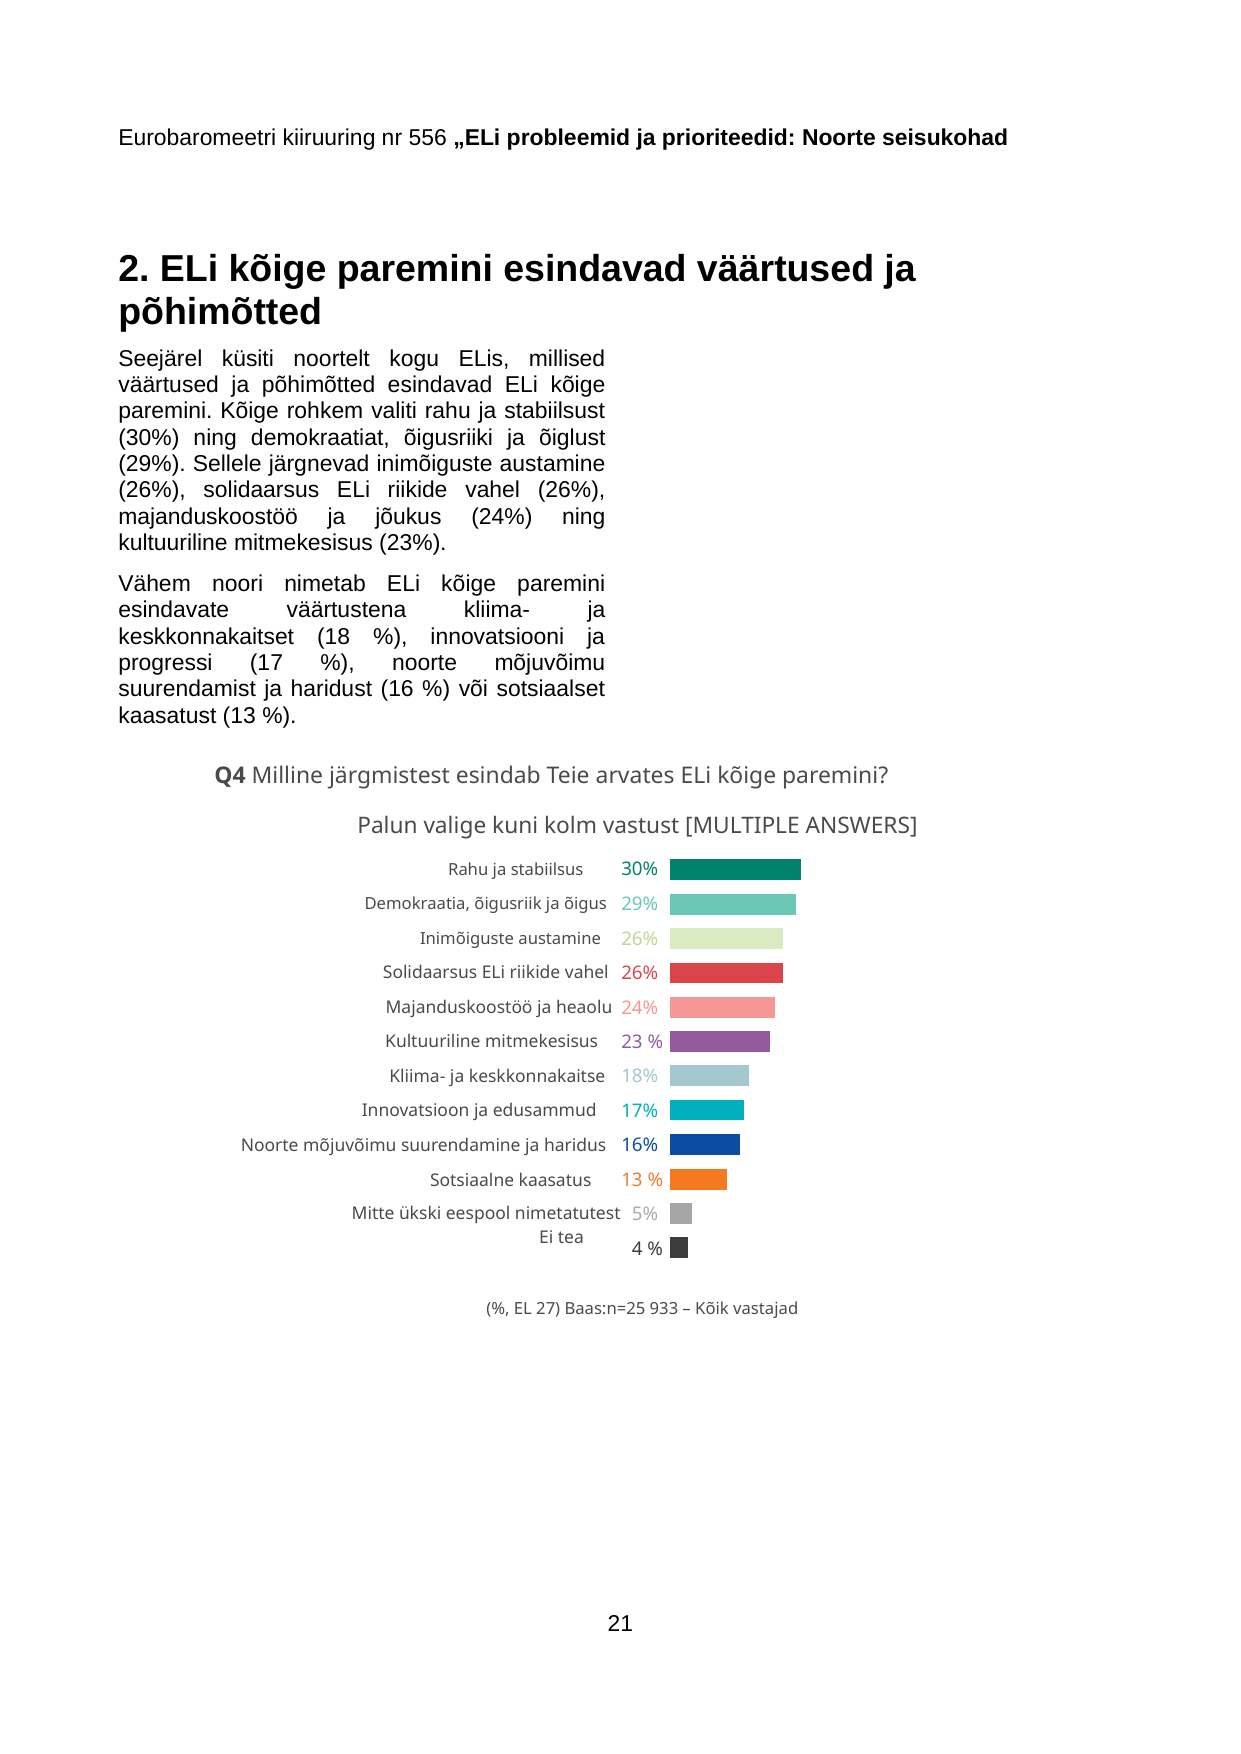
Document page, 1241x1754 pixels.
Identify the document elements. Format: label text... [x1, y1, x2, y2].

subtitle 2. ELi kõige paremini esindavad väärtused ja põhimõtted [118, 246, 1122, 332]
text Seejärel küsiti noortelt kogu ELis, millised väärtused ja põhimõtted esindavad ELi kõige paremini. Kõige rohkem valiti rahu ja stabiilsust (30%) ning demokraatiat, õigusriiki ja õiglust (29%). Sellele järgnevad inimõiguste austamine (26%), solidaarsus ELi riikide vahel (26%), majanduskoostöö ja jõukus (24%) ning kultuuriline mitmekesisus (23%). [118, 344, 605, 555]
text Vähem noori nimetab ELi kõige paremini esindavate väärtustena kliima- ja keskkonnakaitset (18 %), innovatsiooni ja progressi (17 %), noorte mõjuvõimu suurendamist ja haridust (16 %) või sotsiaalset kaasatust (13 %). [118, 570, 605, 728]
